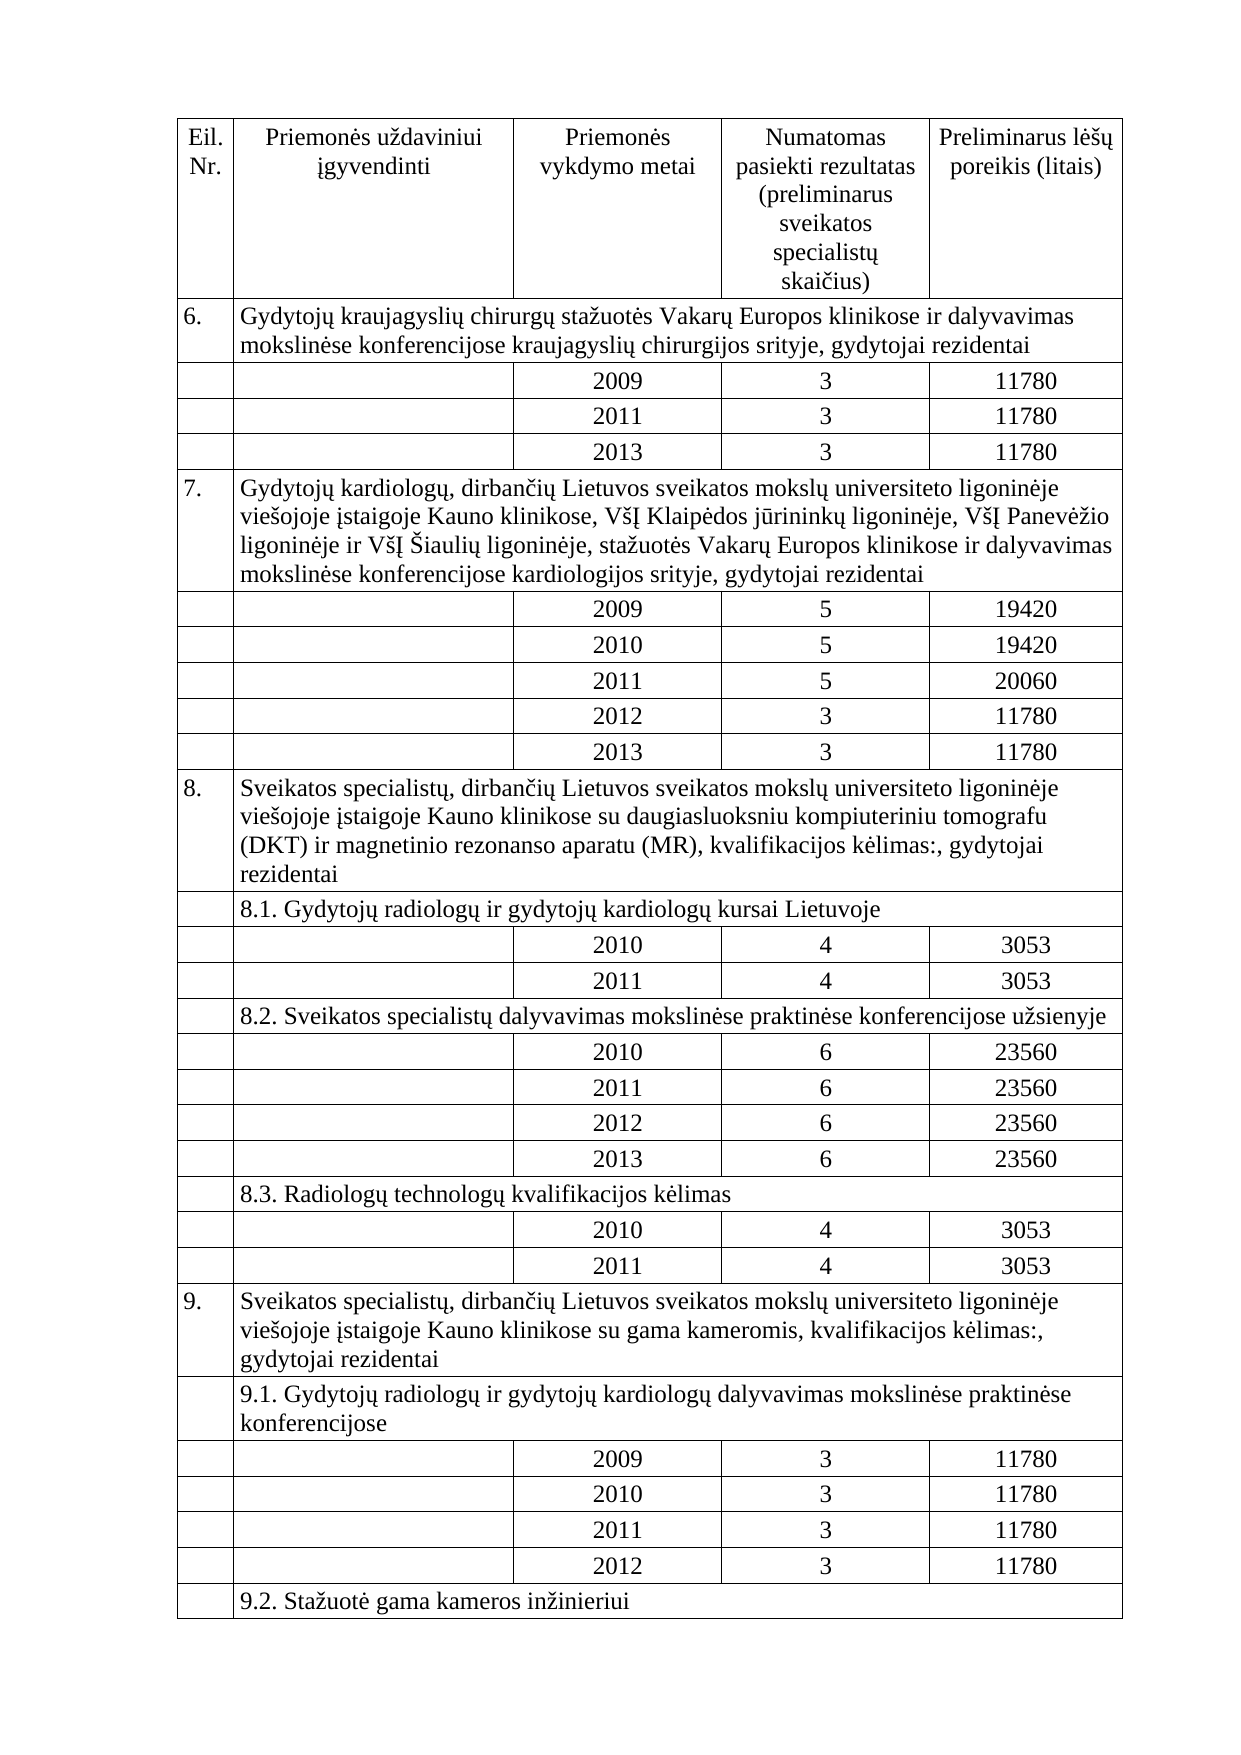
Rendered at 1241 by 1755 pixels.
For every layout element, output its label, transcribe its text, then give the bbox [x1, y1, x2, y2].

table_cell 19420 [930, 592, 1122, 626]
table_cell 2010 [514, 627, 721, 662]
table_cell 2013 [514, 434, 721, 469]
table_cell 11780 [930, 363, 1122, 397]
table_cell Gydytojų kraujagyslių chirurgų stažuotės Vakarų Europos klinikose ir dalyvavimas mokslinėse konferencijose kraujagyslių chirurgijos srityje, gydytojai rezidentai [234, 299, 1122, 362]
table_cell [178, 999, 233, 1033]
table_cell 19420 [930, 627, 1122, 662]
table_header Priemonės uždaviniui įgyvendinti [234, 119, 513, 297]
table_cell 2012 [514, 1548, 721, 1582]
table_cell 5 [722, 663, 929, 697]
table_header Eil. Nr. [178, 119, 233, 297]
table_cell 9.1. Gydytojų radiologų ir gydytojų kardiologų dalyvavimas mokslinėse praktinėse konferencijose [234, 1377, 1122, 1440]
table_cell 2010 [514, 927, 721, 962]
table_cell 2012 [514, 699, 721, 733]
table_cell 8.2. Sveikatos specialistų dalyvavimas mokslinėse praktinėse konferencijose užsienyje [234, 999, 1122, 1033]
table_cell [234, 1441, 513, 1476]
table_cell 23560 [930, 1141, 1122, 1176]
table_cell 6. [178, 299, 233, 362]
table_cell [234, 399, 513, 433]
table_cell [234, 1477, 513, 1511]
table_cell 6 [722, 1105, 929, 1140]
table_cell [234, 663, 513, 697]
table_cell 6 [722, 1034, 929, 1069]
table_cell [234, 363, 513, 397]
table_cell 3 [722, 1477, 929, 1511]
table_cell Sveikatos specialistų, dirbančių Lietuvos sveikatos mokslų universiteto ligoninėje viešojoje įstaigoje Kauno klinikose su daugiasluoksniu kompiuteriniu tomografu (DKT) ir magnetinio rezonanso aparatu (MR), kvalifikacijos kėlimas:, gydytojai rezidentai [234, 770, 1122, 891]
table_cell Sveikatos specialistų, dirbančių Lietuvos sveikatos mokslų universiteto ligoninėje viešojoje įstaigoje Kauno klinikose su gama kameromis, kvalifikacijos kėlimas:, gydytojai rezidentai [234, 1284, 1122, 1376]
table_cell 3 [722, 699, 929, 733]
table_cell 6 [722, 1070, 929, 1104]
table_cell [178, 963, 233, 997]
table_cell [234, 1141, 513, 1176]
table_cell [178, 699, 233, 733]
table_cell [178, 663, 233, 697]
table_cell [234, 1512, 513, 1547]
table_cell 3 [722, 1548, 929, 1582]
table_cell [178, 363, 233, 397]
table_header Numatomas pasiekti rezultatas (preliminarus sveikatos specialistų skaičius) [722, 119, 929, 297]
table_cell [178, 1105, 233, 1140]
table_cell [234, 1070, 513, 1104]
table_cell [178, 1477, 233, 1511]
table_cell 11780 [930, 399, 1122, 433]
table_cell 6 [722, 1141, 929, 1176]
table_cell [178, 1441, 233, 1476]
table_cell 20060 [930, 663, 1122, 697]
table_cell [178, 1070, 233, 1104]
table_cell [178, 892, 233, 926]
table_cell 3 [722, 434, 929, 469]
table_header Priemonės vykdymo metai [514, 119, 721, 297]
table_cell 2009 [514, 592, 721, 626]
table_cell 4 [722, 927, 929, 962]
table_cell 5 [722, 592, 929, 626]
table_cell [234, 1105, 513, 1140]
table_cell 3 [722, 734, 929, 769]
table_cell [178, 734, 233, 769]
table_cell [178, 1212, 233, 1247]
table_cell 4 [722, 1212, 929, 1247]
table_cell 11780 [930, 1477, 1122, 1511]
table_cell 2011 [514, 399, 721, 433]
table_cell 3 [722, 363, 929, 397]
table_cell Gydytojų kardiologų, dirbančių Lietuvos sveikatos mokslų universiteto ligoninėje viešojoje įstaigoje Kauno klinikose, VšĮ Klaipėdos jūrininkų ligoninėje, VšĮ Panevėžio ligoninėje ir VšĮ Šiaulių ligoninėje, stažuotės Vakarų Europos klinikose ir dalyvavimas mokslinėse konferencijose kardiologijos srityje, gydytojai rezidentai [234, 470, 1122, 591]
table_cell [178, 1034, 233, 1069]
table_cell [234, 434, 513, 469]
table_cell 2010 [514, 1477, 721, 1511]
table_cell 9. [178, 1284, 233, 1376]
table_cell 4 [722, 963, 929, 997]
table_cell [234, 1248, 513, 1282]
table_cell 2013 [514, 1141, 721, 1176]
table_cell 8.3. Radiologų technologų kvalifikacijos kėlimas [234, 1177, 1122, 1211]
table_cell 7. [178, 470, 233, 591]
table_cell [178, 399, 233, 433]
table_cell [178, 1584, 233, 1618]
table_cell 3053 [930, 1212, 1122, 1247]
table_cell [178, 927, 233, 962]
table_cell [234, 963, 513, 997]
table_cell 11780 [930, 1512, 1122, 1547]
table_cell 2009 [514, 363, 721, 397]
table_cell [234, 1212, 513, 1247]
table_cell 2010 [514, 1212, 721, 1247]
table_cell [178, 1512, 233, 1547]
table_cell [178, 627, 233, 662]
table_cell 8.1. Gydytojų radiologų ir gydytojų kardiologų kursai Lietuvoje [234, 892, 1122, 926]
table_cell 4 [722, 1248, 929, 1282]
table_cell 2010 [514, 1034, 721, 1069]
table_cell 2012 [514, 1105, 721, 1140]
table_cell [178, 1548, 233, 1582]
table_cell [234, 1548, 513, 1582]
table_cell 3 [722, 399, 929, 433]
table_cell [178, 1177, 233, 1211]
table_cell 3053 [930, 963, 1122, 997]
table_cell 23560 [930, 1070, 1122, 1104]
table_header Preliminarus lėšų poreikis (litais) [930, 119, 1122, 297]
table_cell 9.2. Stažuotė gama kameros inžinieriui [234, 1584, 1122, 1618]
table_cell 11780 [930, 734, 1122, 769]
table_cell 3 [722, 1441, 929, 1476]
table_cell [178, 1141, 233, 1176]
table_cell 3053 [930, 1248, 1122, 1282]
table_cell [178, 592, 233, 626]
table_cell 2009 [514, 1441, 721, 1476]
table_cell [178, 1248, 233, 1282]
table_cell 2011 [514, 1512, 721, 1547]
table_cell [178, 434, 233, 469]
table_cell [234, 627, 513, 662]
table_cell [234, 592, 513, 626]
table_cell [234, 1034, 513, 1069]
table_cell [234, 734, 513, 769]
table_cell 2011 [514, 1070, 721, 1104]
table_cell 2011 [514, 963, 721, 997]
table_cell 11780 [930, 434, 1122, 469]
table_cell [234, 927, 513, 962]
table_cell [234, 699, 513, 733]
table_cell 23560 [930, 1034, 1122, 1069]
table_cell 2011 [514, 1248, 721, 1282]
table_cell 2013 [514, 734, 721, 769]
table_cell 5 [722, 627, 929, 662]
table_cell 11780 [930, 699, 1122, 733]
table_cell 3053 [930, 927, 1122, 962]
table_cell 3 [722, 1512, 929, 1547]
table_cell 23560 [930, 1105, 1122, 1140]
table_cell 11780 [930, 1548, 1122, 1582]
table_cell 2011 [514, 663, 721, 697]
table_cell 11780 [930, 1441, 1122, 1476]
table_cell [178, 1377, 233, 1440]
table_cell 8. [178, 770, 233, 891]
